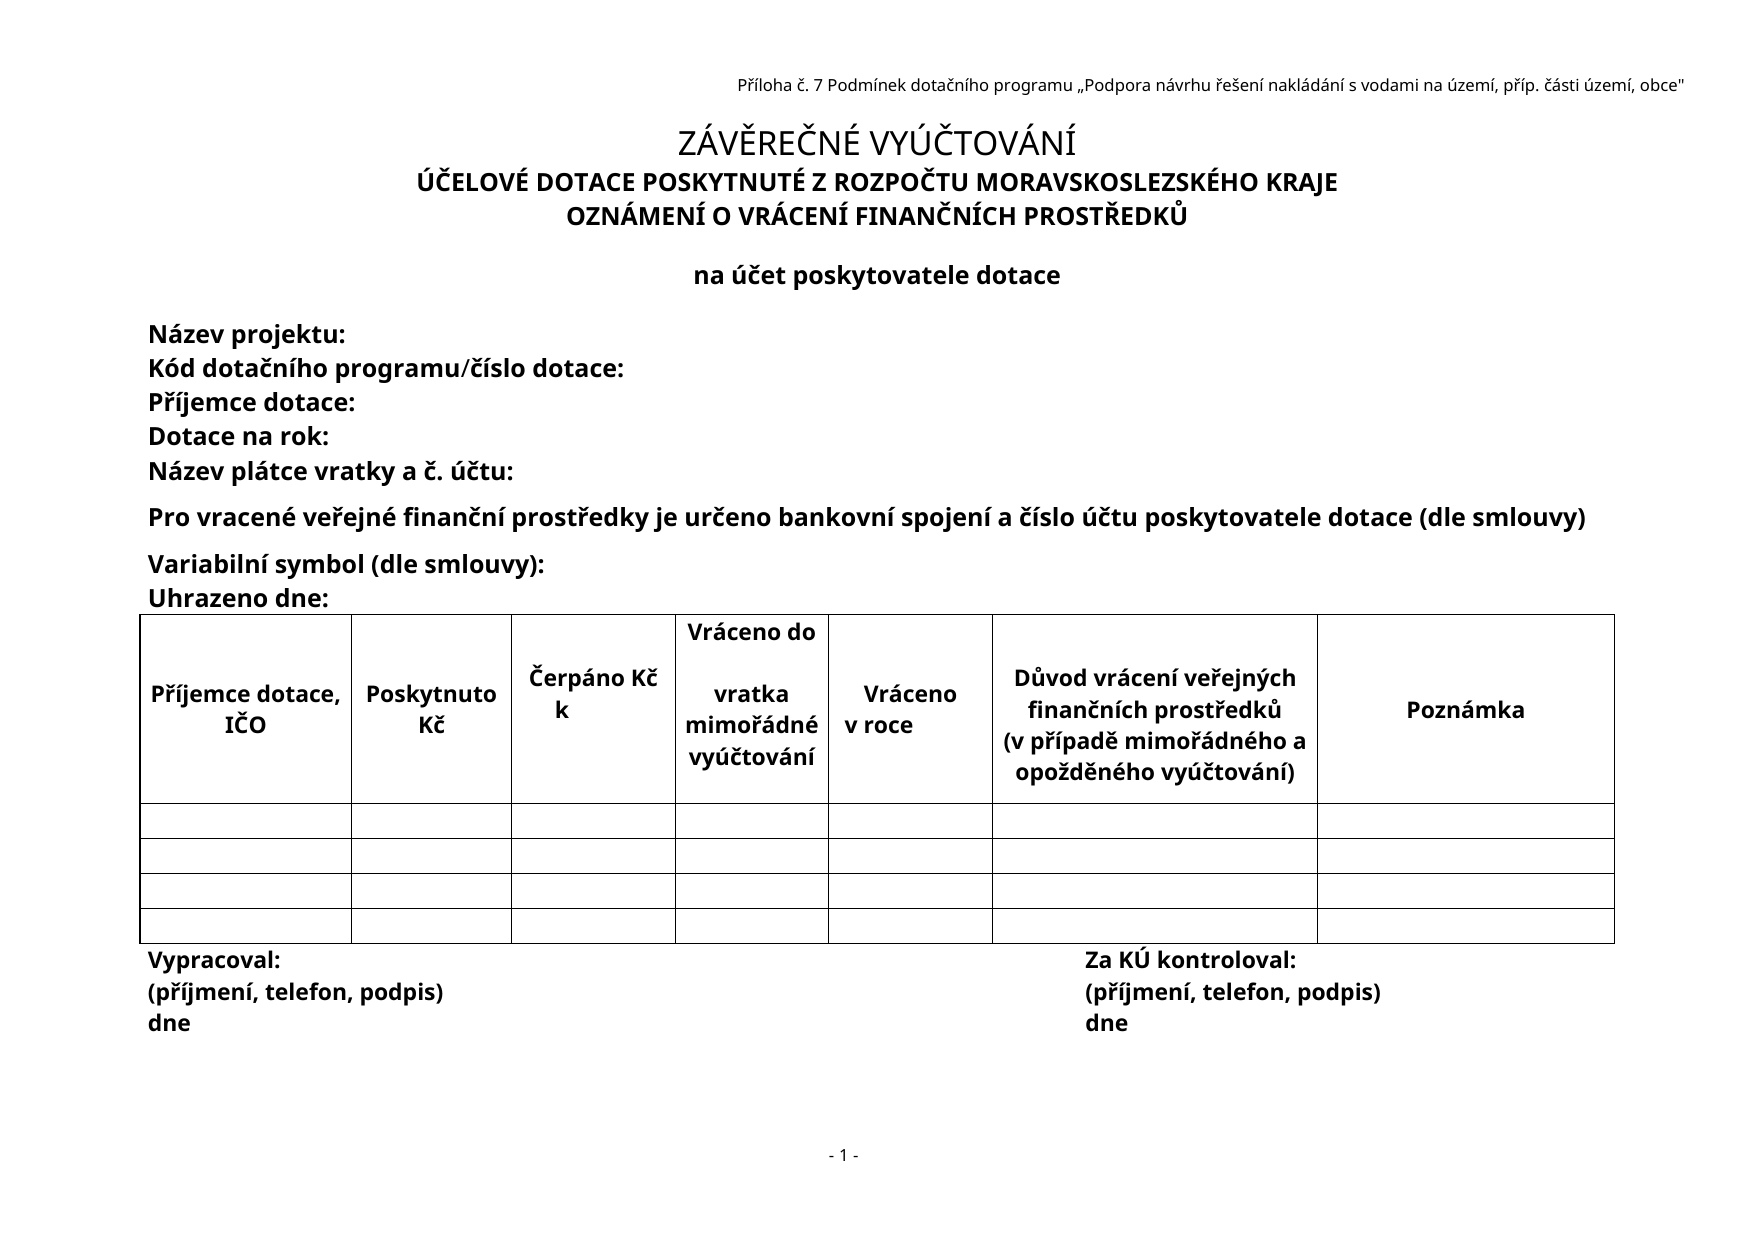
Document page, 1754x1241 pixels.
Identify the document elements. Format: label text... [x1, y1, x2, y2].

text Příjemce dotace: [148, 385, 1606, 419]
table_cell [352, 839, 511, 873]
subtitle ÚČELOVÉ DOTACE POSKYTNUTÉ Z ROZPOČTU MORAVSKOSLEZSKÉHO KRAJE [148, 165, 1606, 199]
table_header Poznámka [1318, 615, 1614, 803]
table_cell [676, 909, 828, 943]
table_cell [829, 839, 992, 873]
table_cell [993, 839, 1317, 873]
table_cell [993, 874, 1317, 908]
text Název plátce vratky a č. účtu: [148, 453, 1606, 487]
table_cell [1318, 874, 1614, 908]
table_cell [512, 909, 675, 943]
table_cell [141, 839, 351, 873]
text Dotace na rok: [148, 419, 1606, 453]
table_cell [141, 909, 351, 943]
subtitle Variabilní symbol (dle smlouvy): [148, 546, 1606, 580]
subtitle (příjmení, telefon, podpis) (příjmení, telefon, podpis) [148, 976, 1606, 1007]
table_cell [512, 804, 675, 838]
table_cell [676, 839, 828, 873]
subtitle Název projektu: [148, 317, 1606, 351]
subtitle dne dne [148, 1007, 1606, 1038]
table_cell [512, 839, 675, 873]
table_cell [352, 804, 511, 838]
table_cell [676, 804, 828, 838]
subtitle Kód dotačního programu/číslo dotace: [148, 351, 1606, 385]
table_header Poskytnuto Kč [352, 615, 511, 803]
table_cell [829, 909, 992, 943]
table_cell [676, 874, 828, 908]
table_cell [829, 804, 992, 838]
table_cell [993, 804, 1317, 838]
table_header Příjemce dotace, IČO [141, 615, 351, 803]
subtitle Vypracoval: Za KÚ kontroloval: [148, 944, 1606, 976]
table_cell [993, 909, 1317, 943]
table_cell [1318, 839, 1614, 873]
table_cell [512, 874, 675, 908]
table_header Vráceno do vratka mimořádné vyúčtování [676, 615, 828, 803]
table_cell [1318, 909, 1614, 943]
table_header Čerpáno Kč k [512, 615, 675, 803]
table_cell [352, 874, 511, 908]
subtitle OZNÁMENÍ O VRÁCENÍ FINANČNÍCH PROSTŘEDKŮ [148, 199, 1606, 233]
subtitle ZÁVĚREČNÉ VYÚČTOVÁNÍ [148, 119, 1606, 165]
table_cell [829, 874, 992, 908]
subtitle na účet poskytovatele dotace [148, 258, 1606, 292]
table_header Důvod vrácení veřejných finančních prostředků (v případě mimořádného a opožděného vyúčtování) [993, 615, 1317, 803]
text Pro vracené veřejné finanční prostředky je určeno bankovní spojení a číslo účtu poskytovatele dotace (dle smlouvy) [148, 500, 1606, 534]
table_cell [141, 874, 351, 908]
table_cell [1318, 804, 1614, 838]
table_cell [352, 909, 511, 943]
subtitle Uhrazeno dne: [148, 580, 1606, 614]
table_header Vráceno v roce [829, 615, 992, 803]
table_cell [141, 804, 351, 838]
